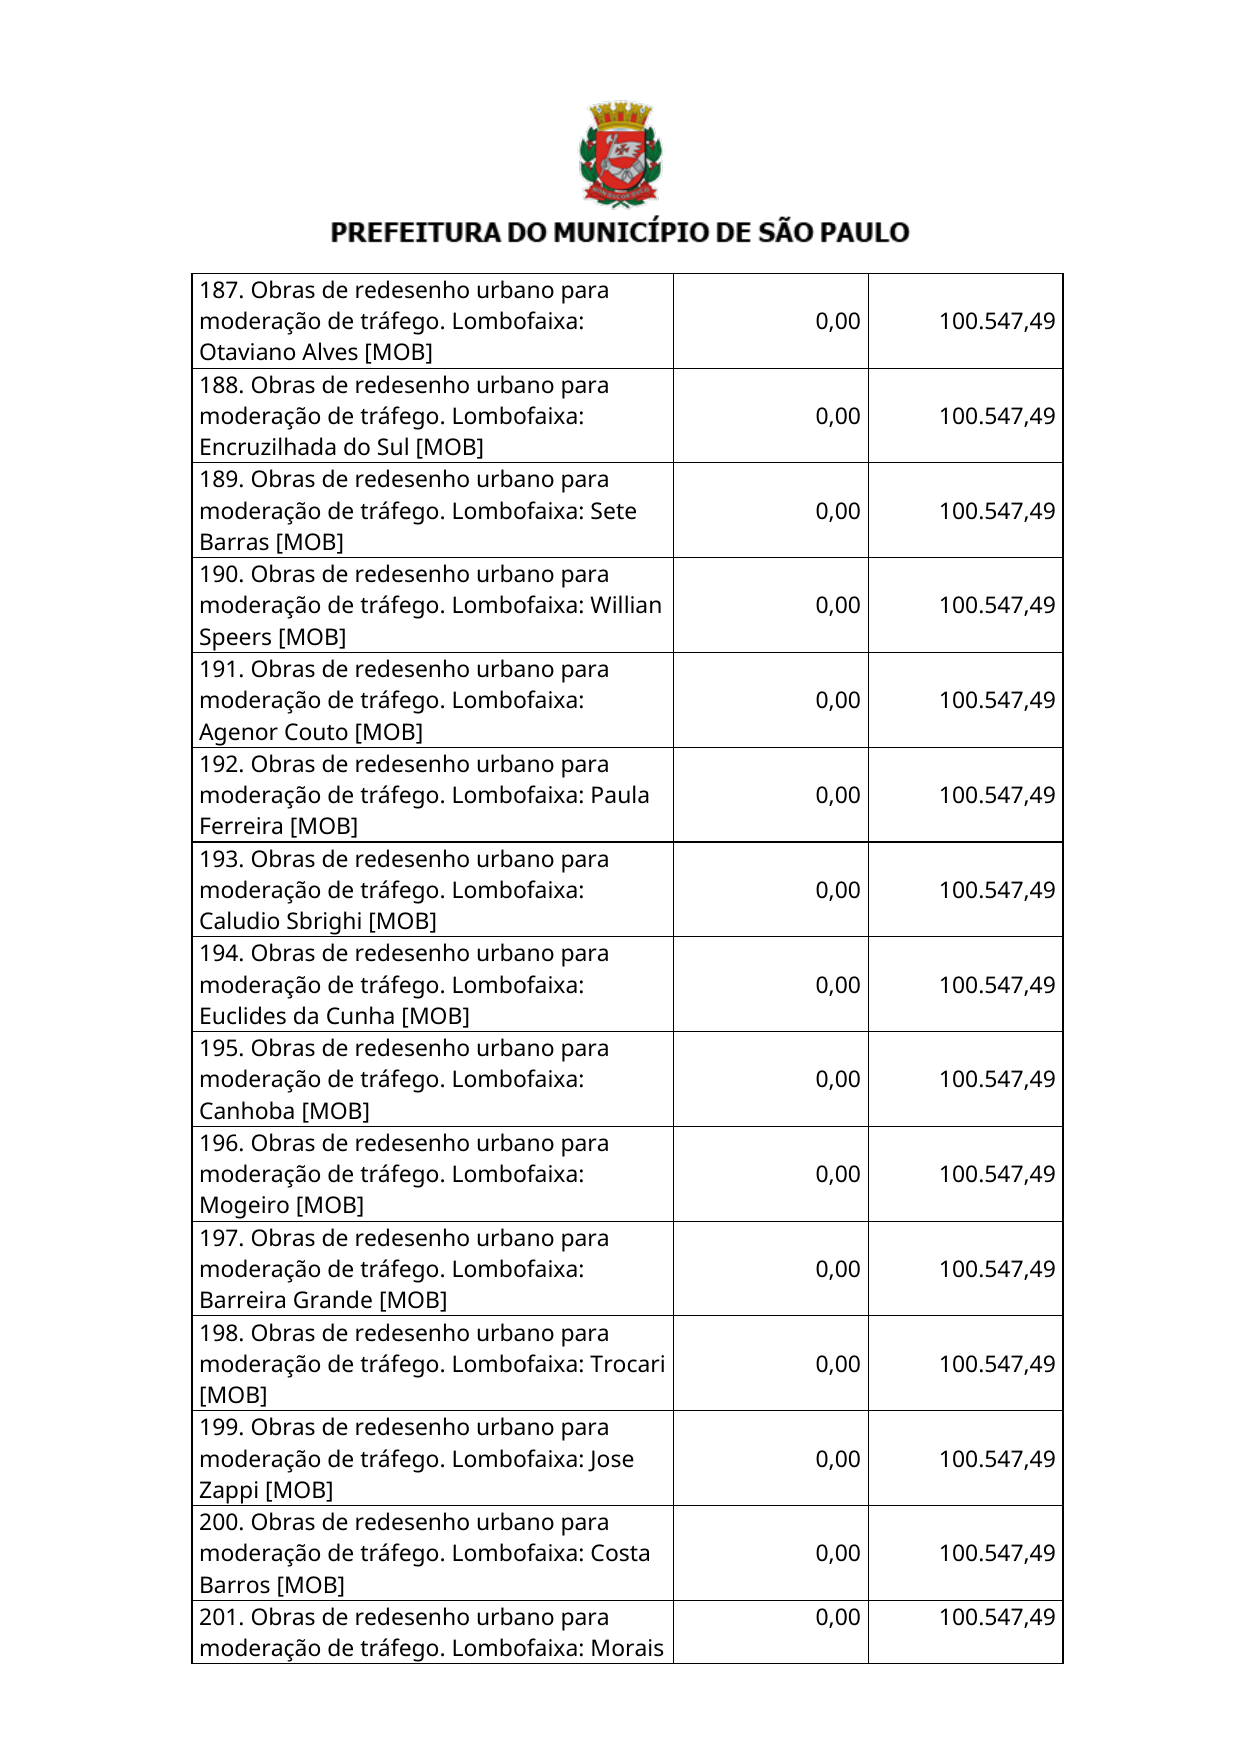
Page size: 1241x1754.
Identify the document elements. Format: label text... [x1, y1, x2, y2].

table_cell 187. Obras de redesenho urbano para moderação de tráfego. Lombofaixa: Otaviano Alves [MOB] [193, 274, 673, 367]
table_cell 201. Obras de redesenho urbano para moderação de tráfego. Lombofaixa: Morais [193, 1601, 673, 1663]
table_cell 100.547,49 [869, 653, 1062, 747]
table_cell 200. Obras de redesenho urbano para moderação de tráfego. Lombofaixa: Costa Barros [MOB] [193, 1506, 673, 1600]
table_cell [177, 368, 191, 462]
table_cell 0,00 [674, 463, 868, 557]
table_cell 192. Obras de redesenho urbano para moderação de tráfego. Lombofaixa: Paula Ferreira [MOB] [193, 748, 673, 841]
table_cell [177, 747, 191, 841]
table_cell 100.547,49 [869, 1316, 1062, 1410]
table_cell 0,00 [674, 1601, 868, 1663]
table_cell 100.547,49 [869, 1222, 1062, 1315]
table_cell [177, 1600, 191, 1663]
table_cell 0,00 [674, 1411, 868, 1505]
table_cell 191. Obras de redesenho urbano para moderação de tráfego. Lombofaixa: Agenor Couto [MOB] [193, 653, 673, 747]
table_cell 0,00 [674, 369, 868, 462]
table_cell 199. Obras de redesenho urbano para moderação de tráfego. Lombofaixa: Jose Zappi [MOB] [193, 1411, 673, 1505]
table_cell [177, 273, 191, 367]
table_cell 0,00 [674, 558, 868, 652]
table_cell 193. Obras de redesenho urbano para moderação de tráfego. Lombofaixa: Caludio Sbrighi [MOB] [193, 843, 673, 936]
table_cell 100.547,49 [869, 369, 1062, 462]
table_cell [177, 462, 191, 557]
table_cell 188. Obras de redesenho urbano para moderação de tráfego. Lombofaixa: Encruzilhada do Sul [MOB] [193, 369, 673, 462]
table_cell 189. Obras de redesenho urbano para moderação de tráfego. Lombofaixa: Sete Barras [MOB] [193, 463, 673, 557]
table_cell 0,00 [674, 1222, 868, 1315]
table_cell 0,00 [674, 1127, 868, 1221]
table_cell [177, 1031, 191, 1126]
table_cell [177, 1410, 191, 1505]
table_cell [177, 1126, 191, 1221]
table_cell 197. Obras de redesenho urbano para moderação de tráfego. Lombofaixa: Barreira Grande [MOB] [193, 1222, 673, 1315]
table_cell 0,00 [674, 748, 868, 841]
table_cell [177, 1505, 191, 1600]
table_cell 100.547,49 [869, 558, 1062, 652]
table_cell [177, 1315, 191, 1410]
table_cell [177, 841, 191, 936]
table_cell 100.547,49 [869, 1032, 1062, 1126]
table_cell 0,00 [674, 274, 868, 367]
table_cell 0,00 [674, 1316, 868, 1410]
table_cell 100.547,49 [869, 1506, 1062, 1600]
table_cell 100.547,49 [869, 843, 1062, 936]
table_cell 100.547,49 [869, 1127, 1062, 1221]
table_cell [177, 652, 191, 747]
table_cell 0,00 [674, 653, 868, 747]
table_cell 190. Obras de redesenho urbano para moderação de tráfego. Lombofaixa: Willian Speers [MOB] [193, 558, 673, 652]
table_cell 100.547,49 [869, 274, 1062, 367]
table_cell 0,00 [674, 843, 868, 936]
table_cell 100.547,49 [869, 463, 1062, 557]
table_cell 0,00 [674, 937, 868, 1031]
table_cell 0,00 [674, 1506, 868, 1600]
table_cell 194. Obras de redesenho urbano para moderação de tráfego. Lombofaixa: Euclides da Cunha [MOB] [193, 937, 673, 1031]
table_cell [177, 936, 191, 1031]
table_cell 0,00 [674, 1032, 868, 1126]
table_cell 198. Obras de redesenho urbano para moderação de tráfego. Lombofaixa: Trocari [MOB] [193, 1316, 673, 1410]
table_cell [177, 557, 191, 652]
table_cell 195. Obras de redesenho urbano para moderação de tráfego. Lombofaixa: Canhoba [MOB] [193, 1032, 673, 1126]
table_cell 100.547,49 [869, 1411, 1062, 1505]
table_cell 196. Obras de redesenho urbano para moderação de tráfego. Lombofaixa: Mogeiro [MOB] [193, 1127, 673, 1221]
table_cell 100.547,49 [869, 748, 1062, 841]
table_cell [177, 1221, 191, 1315]
table_cell 100.547,49 [869, 937, 1062, 1031]
table_cell 100.547,49 [869, 1601, 1062, 1663]
